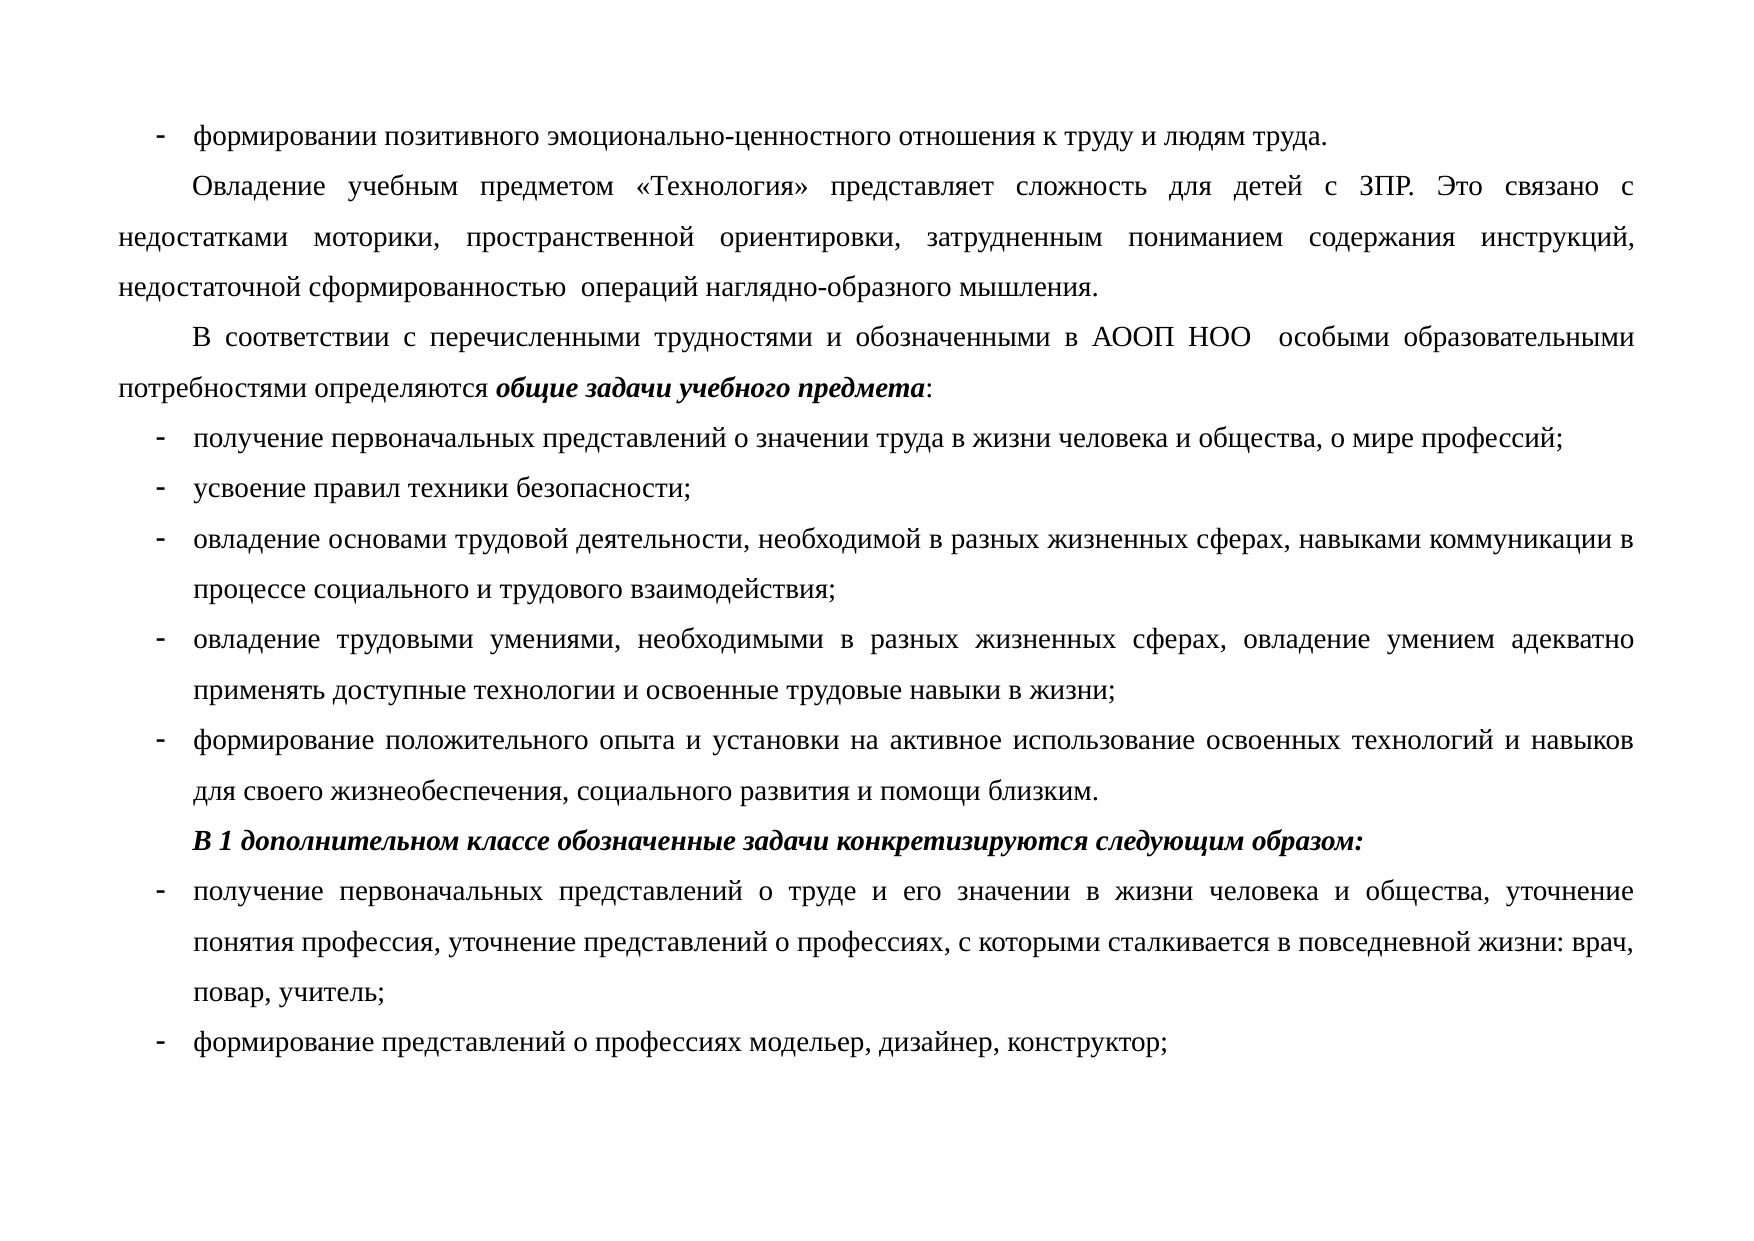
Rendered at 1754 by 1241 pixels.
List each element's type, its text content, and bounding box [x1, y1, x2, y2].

list овладение основами трудовой деятельности, необходимой в разных жизненных сферах, навыками коммуникации в процессе социального и трудового взаимодействия; [156, 521, 1636, 605]
list усвоение правил техники безопасности; [156, 471, 1636, 504]
list овладение трудовыми умениями, необходимыми в разных жизненных сферах, овладение умением адекватно применять доступные технологии и освоенные трудовые навыки в жизни; [156, 622, 1636, 706]
list В соответствии с перечисленными трудностями и обозначенными в АООП НОО особыми образовательными потребностями определяются общие задачи учебного предмета: [118, 319, 1636, 403]
list формирование положительного опыта и установки на активное использование освоенных технологий и навыков для своего жизнеобеспечения, социального развития и помощи близким. [156, 722, 1636, 806]
text В 1 дополнительном классе обозначенные задачи конкретизируются следующим образом: [118, 823, 1636, 857]
list получение первоначальных представлений о труде и его значении в жизни человека и общества, уточнение понятия профессия, уточнение представлений о профессиях, с которыми сталкивается в повседневной жизни: врач, повар, учитель; [156, 873, 1636, 1008]
list формирование представлений о профессиях модельер, дизайнер, конструктор; [156, 1024, 1636, 1058]
list формировании позитивного эмоционально-ценностного отношения к труду и людям труда. [156, 118, 1636, 152]
list получение первоначальных представлений о значении труда в жизни человека и общества, о мире профессий; [156, 420, 1636, 454]
list Овладение учебным предметом «Технология» представляет сложность для детей с ЗПР. Это связано с недостатками моторики, пространственной ориентировки, затрудненным пониманием содержания инструкций, недостаточной сформированностью операций наглядно-образного мышления. [118, 168, 1636, 303]
